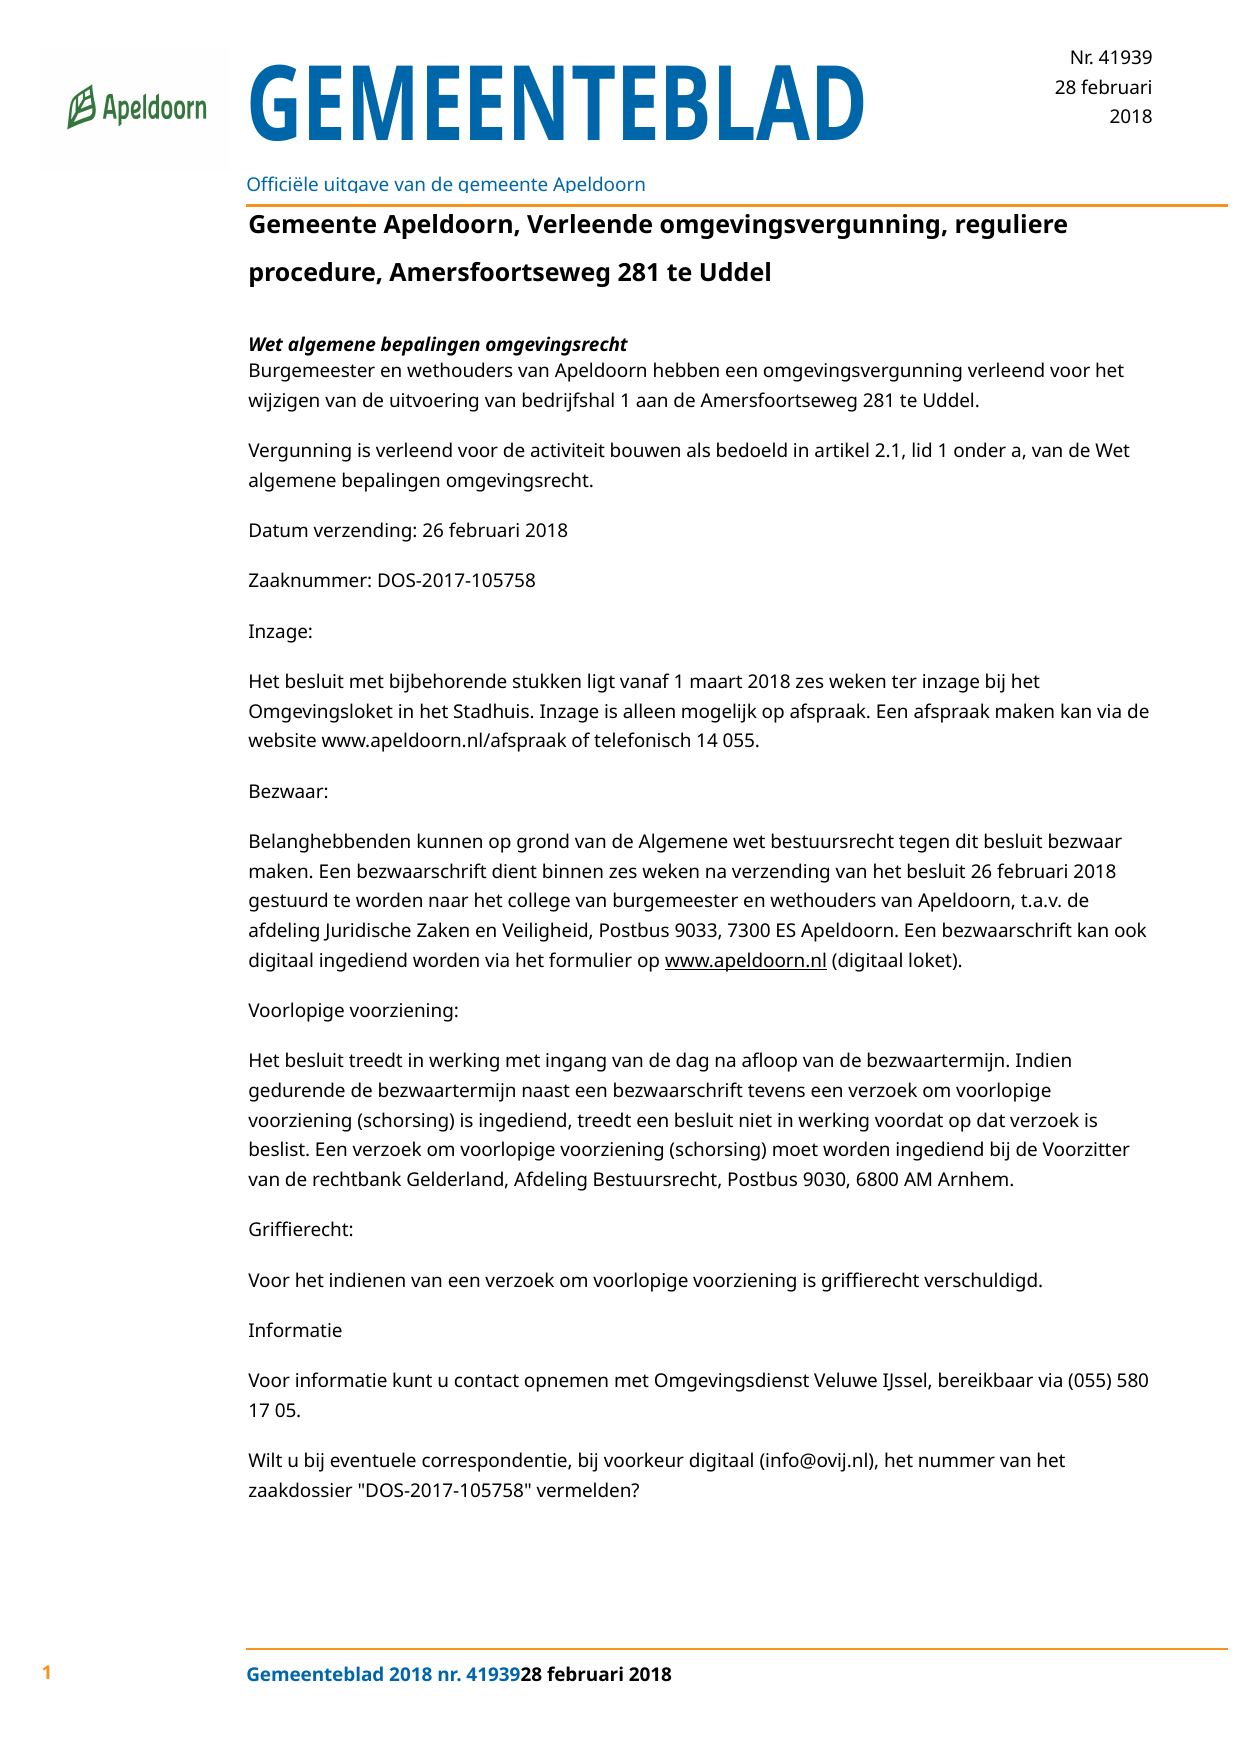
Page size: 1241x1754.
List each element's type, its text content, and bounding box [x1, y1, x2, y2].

text Griffierecht: [248, 1216, 1152, 1242]
text Voorlopige voorziening: [248, 997, 1152, 1023]
text Zaaknummer: DOS-2017-105758 [248, 568, 1152, 593]
text Voor informatie kunt u contact opnemen met Omgevingsdienst Veluwe IJssel, bereikbaar via (055) 580 17 05. [248, 1368, 1152, 1423]
text Voor het indienen van een verzoek om voorlopige voorziening is griffierecht verschuldigd. [248, 1267, 1152, 1292]
text Het besluit met bijbehorende stukken ligt vanaf 1 maart 2018 zes weken ter inzage bij het Omgevingsloket in het Stadhuis. Inzage is alleen mogelijk op afspraak. Een afspraak maken kan via de website www.apeldoorn.nl/afspraak of telefonisch 14 055. [248, 668, 1152, 753]
text Wet algemene bepalingen omgevingsrecht [248, 331, 1152, 357]
text Bezwaar: [248, 778, 1152, 804]
text Gemeente Apeldoorn, Verleende omgevingsvergunning, reguliere procedure, Amersfoortseweg 281 te Uddel [248, 207, 1152, 288]
text Belanghebbenden kunnen op grond van de Algemene wet bestuursrecht tegen dit besluit bezwaar maken. Een bezwaarschrift dient binnen zes weken na verzending van het besluit 26 februari 2018 gestuurd te worden naar het college van burgemeester en wethouders van Apeldoorn, t.a.v. de afdeling Juridische Zaken en Veiligheid, Postbus 9033, 7300 ES Apeldoorn. Een bezwaarschrift kan ook digitaal ingediend worden via het formulier op www.apeldoorn.nl (digitaal loket). [248, 828, 1152, 972]
text Burgemeester en wethouders van Apeldoorn hebben een omgevingsvergunning verleend voor het wijzigen van de uitvoering van bedrijfshal 1 aan de Amersfoortseweg 281 te Uddel. [248, 357, 1152, 412]
text Informatie [248, 1317, 1152, 1343]
picture [41, 47, 231, 172]
text Vergunning is verleend voor de activiteit bouwen als bedoeld in artikel 2.1, lid 1 onder a, van de Wet algemene bepalingen omgevingsrecht. [248, 437, 1152, 492]
text Wilt u bij eventuele correspondentie, bij voorkeur digitaal (info@ovij.nl), het nummer van het zaakdossier "DOS-2017-105758" vermelden? [248, 1448, 1152, 1503]
text Het besluit treedt in werking met ingang van de dag na afloop van de bezwaartermijn. Indien gedurende de bezwaartermijn naast een bezwaarschrift tevens een verzoek om voorlopige voorziening (schorsing) is ingediend, treedt een besluit niet in werking voordat op dat verzoek is beslist. Een verzoek om voorlopige voorziening (schorsing) moet worden ingediend bij de Voorzitter van de rechtbank Gelderland, Afdeling Bestuursrecht, Postbus 9030, 6800 AM Arnhem. [248, 1048, 1152, 1192]
text Datum verzending: 26 februari 2018 [248, 517, 1152, 543]
text Inzage: [248, 618, 1152, 644]
